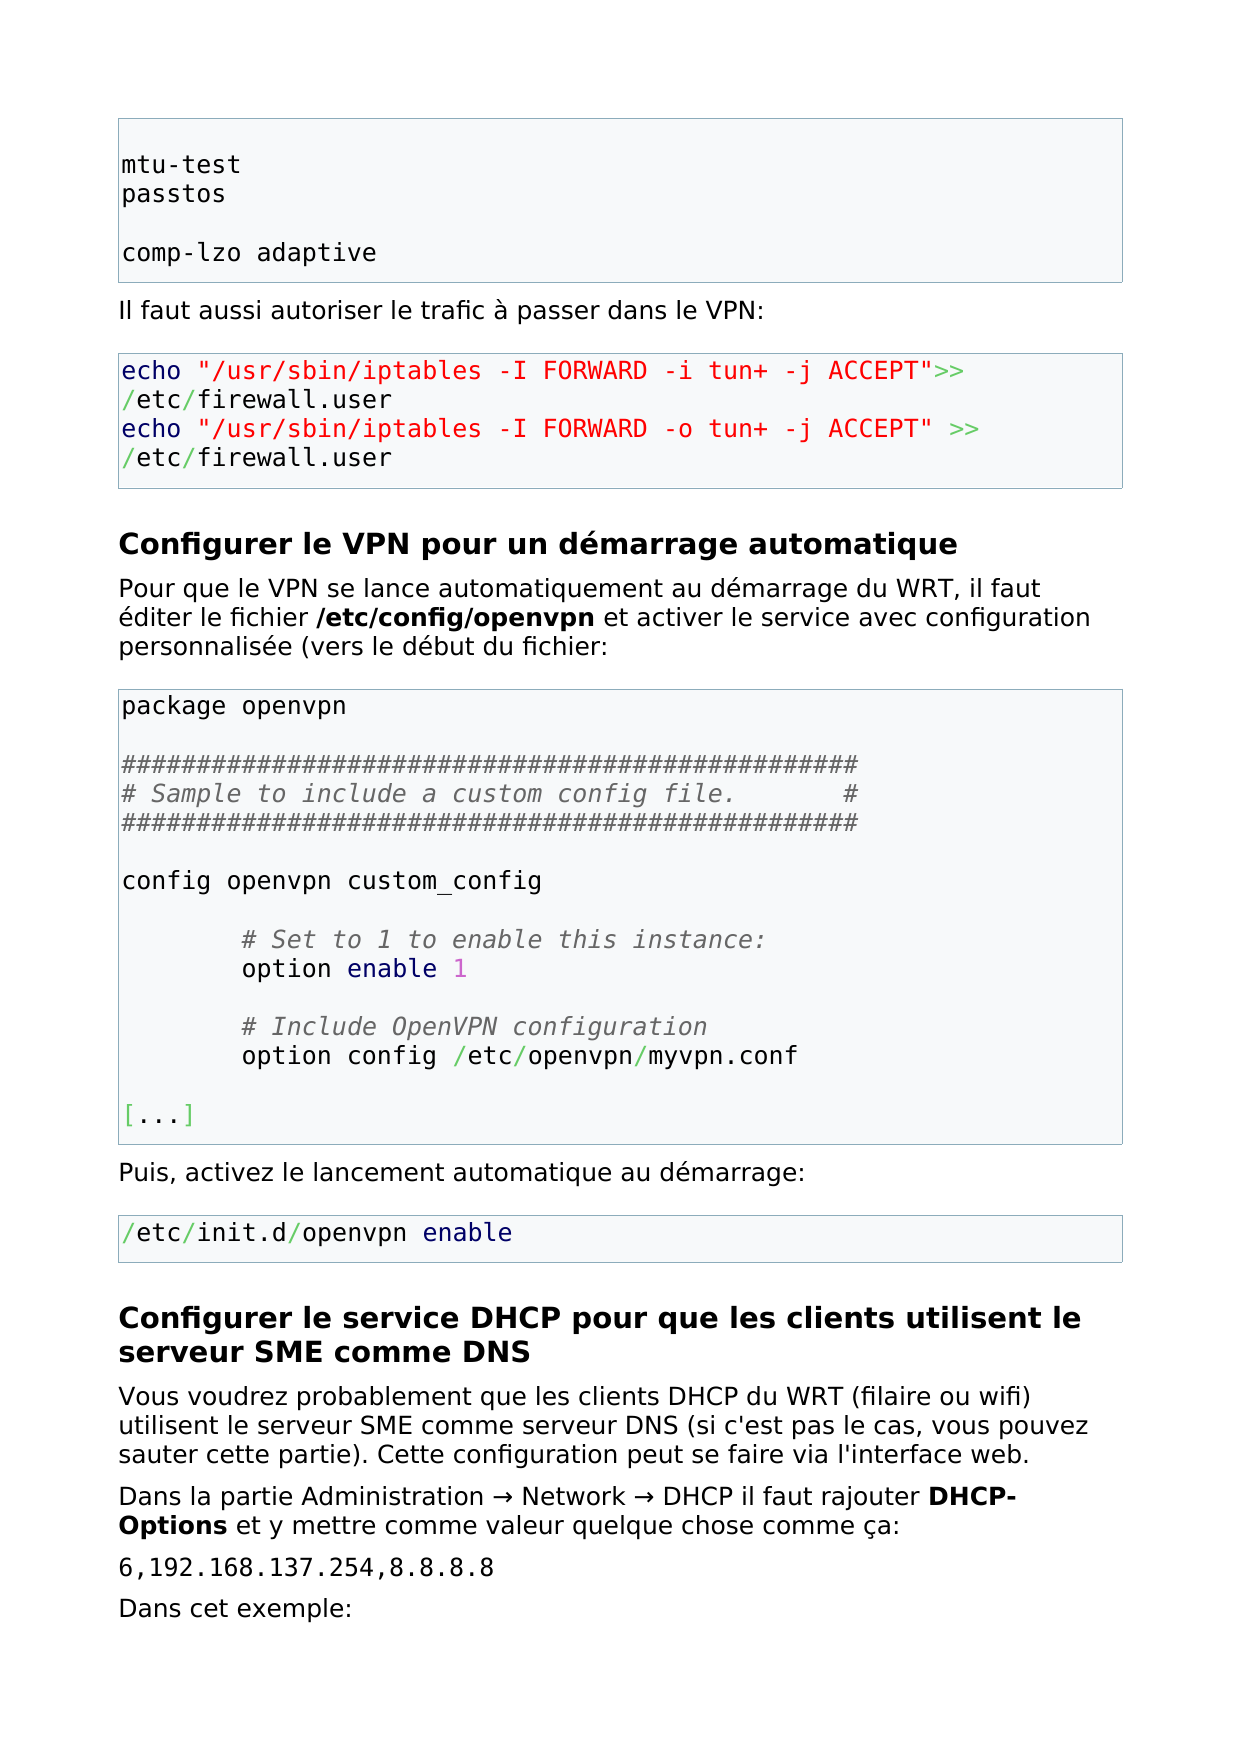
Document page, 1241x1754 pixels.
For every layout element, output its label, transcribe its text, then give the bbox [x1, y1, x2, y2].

text 6,192.168.137.254,8.8.8.8 [118, 1553, 1122, 1582]
text Dans cet exemple: [118, 1594, 1122, 1623]
table_header package openvpn ################################################# # Sample to include a custom config file. # ################################################# config openvpn custom_config # Set to 1 to enable this instance: option enable 1 # Include OpenVPN configuration option config /etc/openvpn/myvpn.conf [...] [119, 690, 1122, 1144]
text Il faut aussi autoriser le trafic à passer dans le VPN: [118, 297, 1122, 326]
text Dans la partie Administration → Network → DHCP il faut rajouter DHCP-Options et y mettre comme valeur quelque chose comme ça: [118, 1482, 1122, 1541]
subtitle Configurer le VPN pour un démarrage automatique [118, 527, 1122, 561]
text Vous voudrez probablement que les clients DHCP du WRT (filaire ou wifi) utilisent le serveur SME comme serveur DNS (si c'est pas le cas, vous pouvez sauter cette partie). Cette configuration peut se faire via l'interface web. [118, 1382, 1122, 1470]
table_header /etc/init.d/openvpn enable [119, 1216, 1122, 1262]
subtitle Configurer le service DHCP pour que les clients utilisent le serveur SME comme DNS [118, 1302, 1122, 1370]
table_header mtu-test passtos comp-lzo adaptive [119, 119, 1122, 282]
text Puis, activez le lancement automatique au démarrage: [118, 1159, 1122, 1188]
table_header echo "/usr/sbin/iptables -I FORWARD -i tun+ -j ACCEPT">> /etc/firewall.user echo "/usr/sbin/iptables -I FORWARD -o tun+ -j ACCEPT" >> /etc/firewall.user [119, 354, 1122, 487]
text Pour que le VPN se lance automatiquement au démarrage du WRT, il faut éditer le fichier /etc/config/openvpn et activer le service avec configuration personnalisée (vers le début du fichier: [118, 574, 1122, 661]
